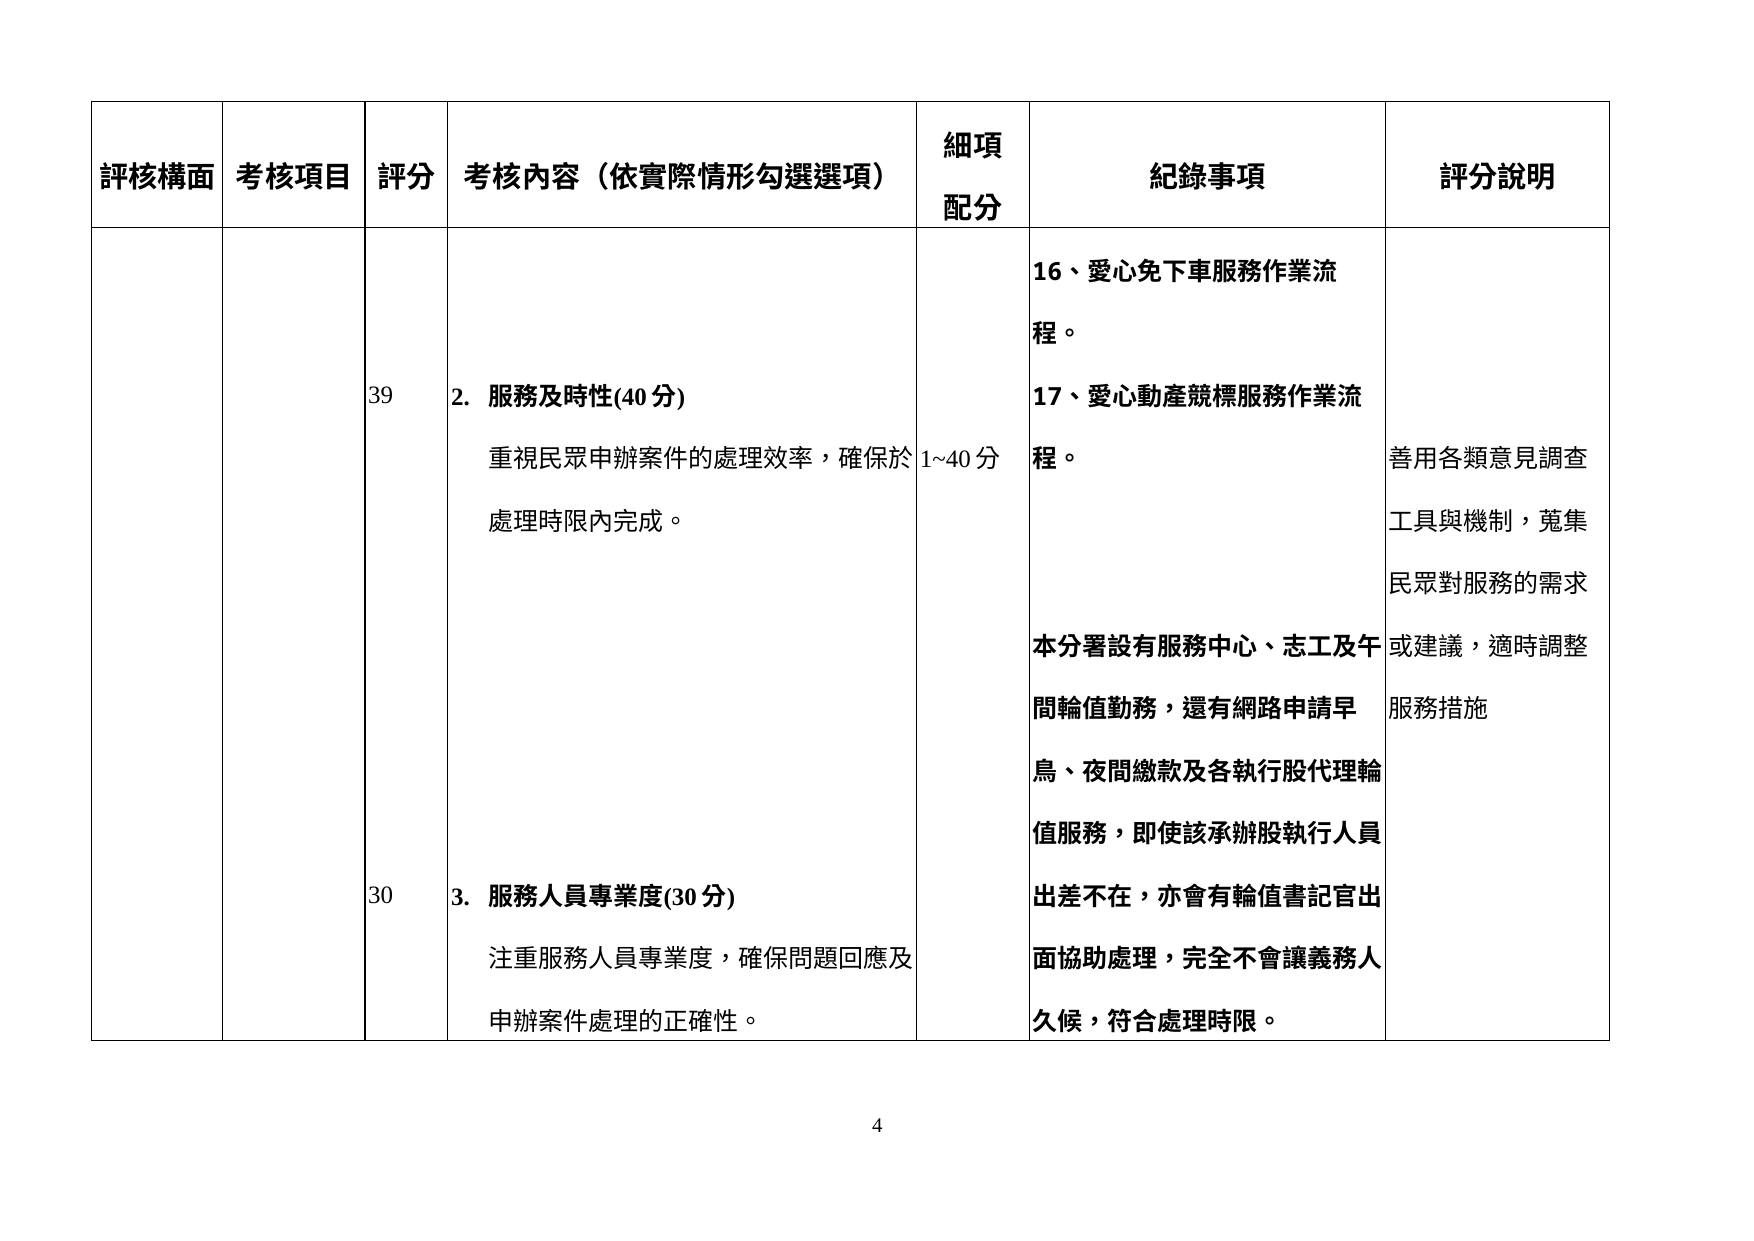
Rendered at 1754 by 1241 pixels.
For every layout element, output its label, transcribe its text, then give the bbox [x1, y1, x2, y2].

table_cell 1~40分 [917, 228, 1029, 1040]
table_header 細項 配分 [917, 102, 1029, 227]
table_cell 善用各類意見調查工具與機制，蒐集民眾對服務的需求或建議，適時調整服務措施 [1386, 228, 1609, 1040]
table_cell [92, 228, 222, 1040]
table_cell 39 30 [366, 228, 447, 1040]
table_header 紀錄事項 [1030, 102, 1385, 227]
table_cell 16、愛心免下車服務作業流程。 17、愛心動產競標服務作業流程。 本分署設有服務中心、志工及午間輪值勤務，還有網路申請早鳥、夜間繳款及各執行股代理輪值服務，即使該承辦股執行人員出差不在，亦會有輪值書記官出面協助處理，完全不會讓義務人久候，符合處理時限。 [1030, 228, 1385, 1040]
table_header 考核內容（依實際情形勾選選項） [448, 102, 916, 227]
table_header 評分 [366, 102, 447, 227]
table_header 評核構面 [92, 102, 222, 227]
table_cell 應建立業務標準作業流程及處理時限，維持服務措施處理一致性；確保資訊提供、問題回應或申辦案件處理的正確性，並適時檢討改進流程與作業方式。 申辦業務標準作業流程訂定情形(30分) 應提供申辦業務標準作業流程訂定比率及持續檢討情形。 服務及時性(40分) 重視民眾申辦案件的處理效率，確保於處理時限內完成。 服務人員專業度(30分) 注重服務人員專業度，確保問題回應及 申辦案件處理的正確性。 ■服務人員回應問題正確率達90％以上。 □服務人員回應問題正確率達85％以上。 □服務人員回應問題正確率達80％以上。 □服務人員回應問題正確率達75％以上。 □服務人員回應問題正確率達70％以上。 應提高民眾臨櫃洽公或網站使用的便利性，建置合宜的服務環境，並注重服務人員的禮貌態度；提供民眾易讀、易懂、易用的服務資訊及進度查詢管道，提升服務流程透明度。 服務設施合宜程度(20分) ■除提供「核心設施」外，另備有「一般設施」供民眾使用，且有必要的使用說明與管理，確保設施品質。 □提供「核心設施」供民眾使用，且有必要的使用說明與管理，並定期檢查與充實，確保設施品質。 □提供「核心設施」供民眾使用，且有必要的使用說明與管理，確保設施品質。 網站使用便利性(20分) （1）機關網站應方便瀏覽查詢 （2）提供多元及便利的資訊檢索服務 （3）確保網站內容的正確性及有效連結 服務行為的友善性(30分) ■機關電話禮貌測試結果優良。 （測試分數90分以上） □機關電話禮貌測試結果良好。 （測試分數80分以上） 機關電話禮貌測試結果普通。 （測試分數70分以上） 服務資訊透明度(30分) （1）資訊公開(10分) 主動公開服務相關資訊，如服務項目、業務承辦資訊、相關法規、申辦業務標準作業流程、應備表件、書表範例等。公開資訊應以簡明、易讀易懂及易用之形式呈現，供民眾查閱或運用。 （2）資料開放(10分) 從民眾應用面思考，盤點業務資料，並於結構化及去個資識別化後，採開放格式或應用程式介面方式對外開放，供使用者依需求連結下載及利用，並應定期檢視及更新資料。 （3）案件查詢管道(10分) ■提供現場、電話、網路及其他方式（如APP或QR Code等）。 □提供現場、電話及網路查詢。 □提供現場查詢。 瞭解民眾服務需求，檢討既有服務措施，並運用多元策略，提升服務便捷度(100分) 1.建置單一窗口整合服務 2.減除申辦案件需檢附之書表謄本 3.開發線上申辦或跨平台通用服務 4.其他服務作法 關注服務對象屬性、居住地區差異及數位落差情形，運用多元策略，促進服務可近性(100分) 1.客製化服務 2.專人全程服務 3.主動服務 4.其他服務作法 在不同發展條件下，運用自身優勢或克服劣勢，達成特定服務目標之努力或措施(100分) 突破成長(50分) 機關為完成服務遞送，於考量機關任務、服務對象屬性、資源可運用程度後，積極排除各項不利因素達成服務目標所展現之努力與成效。 優質服務(50分) 機關在其核心業務範疇內，於設定服務目標後，運用多元策略，提出符合機關任務且較現有服務措施具有挑戰性，或符合機關特色且更具吸引力、豐富性之其他服務措施。 機關運用多元管道蒐集機關成員意見(50分) 檢討及改造內部流程，精實作業，減省不必要的審核及行政程序(50分) 機關內部服務精進機制運作情形、創新服務提案情形及採行率(100分) ■機關能否產生源源不絕的創新服務之關鍵所在是組織內部創新機制及運作。 ■機關應詳細說明內部創新提案機制之建立及運作情形，並確保該機制可常態性持續運轉。 洽公環境適切程度（20分） ■民眾對於機關整體洽公環境的滿意度達85％以上。 □民眾對於機關整體洽公環境的滿意度達75％以上。 □民眾對於機關整體洽公環境的滿意度達65％以上。 洽公服務禮儀滿意度（20分） ■民眾對於洽公服務禮儀的滿意度達85％以上。 □民眾對於洽公服務禮儀的滿意度達75％以上。 □民眾對於洽公服務禮儀的滿意度達65％以上。 洽公服務專業性滿意度（20分） ■民眾對於洽公服務專業性的滿意度達85％以上。 □民眾對於洽公服務專業性的滿意度達75％以上。 □民眾對於洽公服務專業性的滿意度達65％以上。 洽公服務措施滿意度（20分） □民眾對於洽公服務措施的滿意度達85％以上。 ■民眾對於洽公服務措施的滿意度達75％以上。 □民眾對於洽公服務措施的滿意度達65％以上。 內部同仁滿意度（20分） ■內部同仁對於機關的滿意度達85％以上。 □內部同仁對於機關的滿意度達75％以上。 □內部同仁對於機關的滿意度達65％以上。 針對民眾意見、抱怨及陳情等，積極回應，有效協助民眾解決問題(100分) 1.民眾意見回應處理機制 2.民眾意見回應處理情形 3.陳情案件處理滿意度調查 4.陳情案件檢討改善情形 開放參與在基礎服務、服務遞送、服務量能及服務評價等構面不同運用方式(50分) 創新性在基礎服務、服務遞送、服務量能及服務評價等構面不同運用方式(50分) [448, 228, 916, 1040]
table_header 評分說明 [1386, 102, 1609, 227]
table_header 考核項目 [223, 102, 364, 227]
table_cell [223, 228, 364, 1040]
